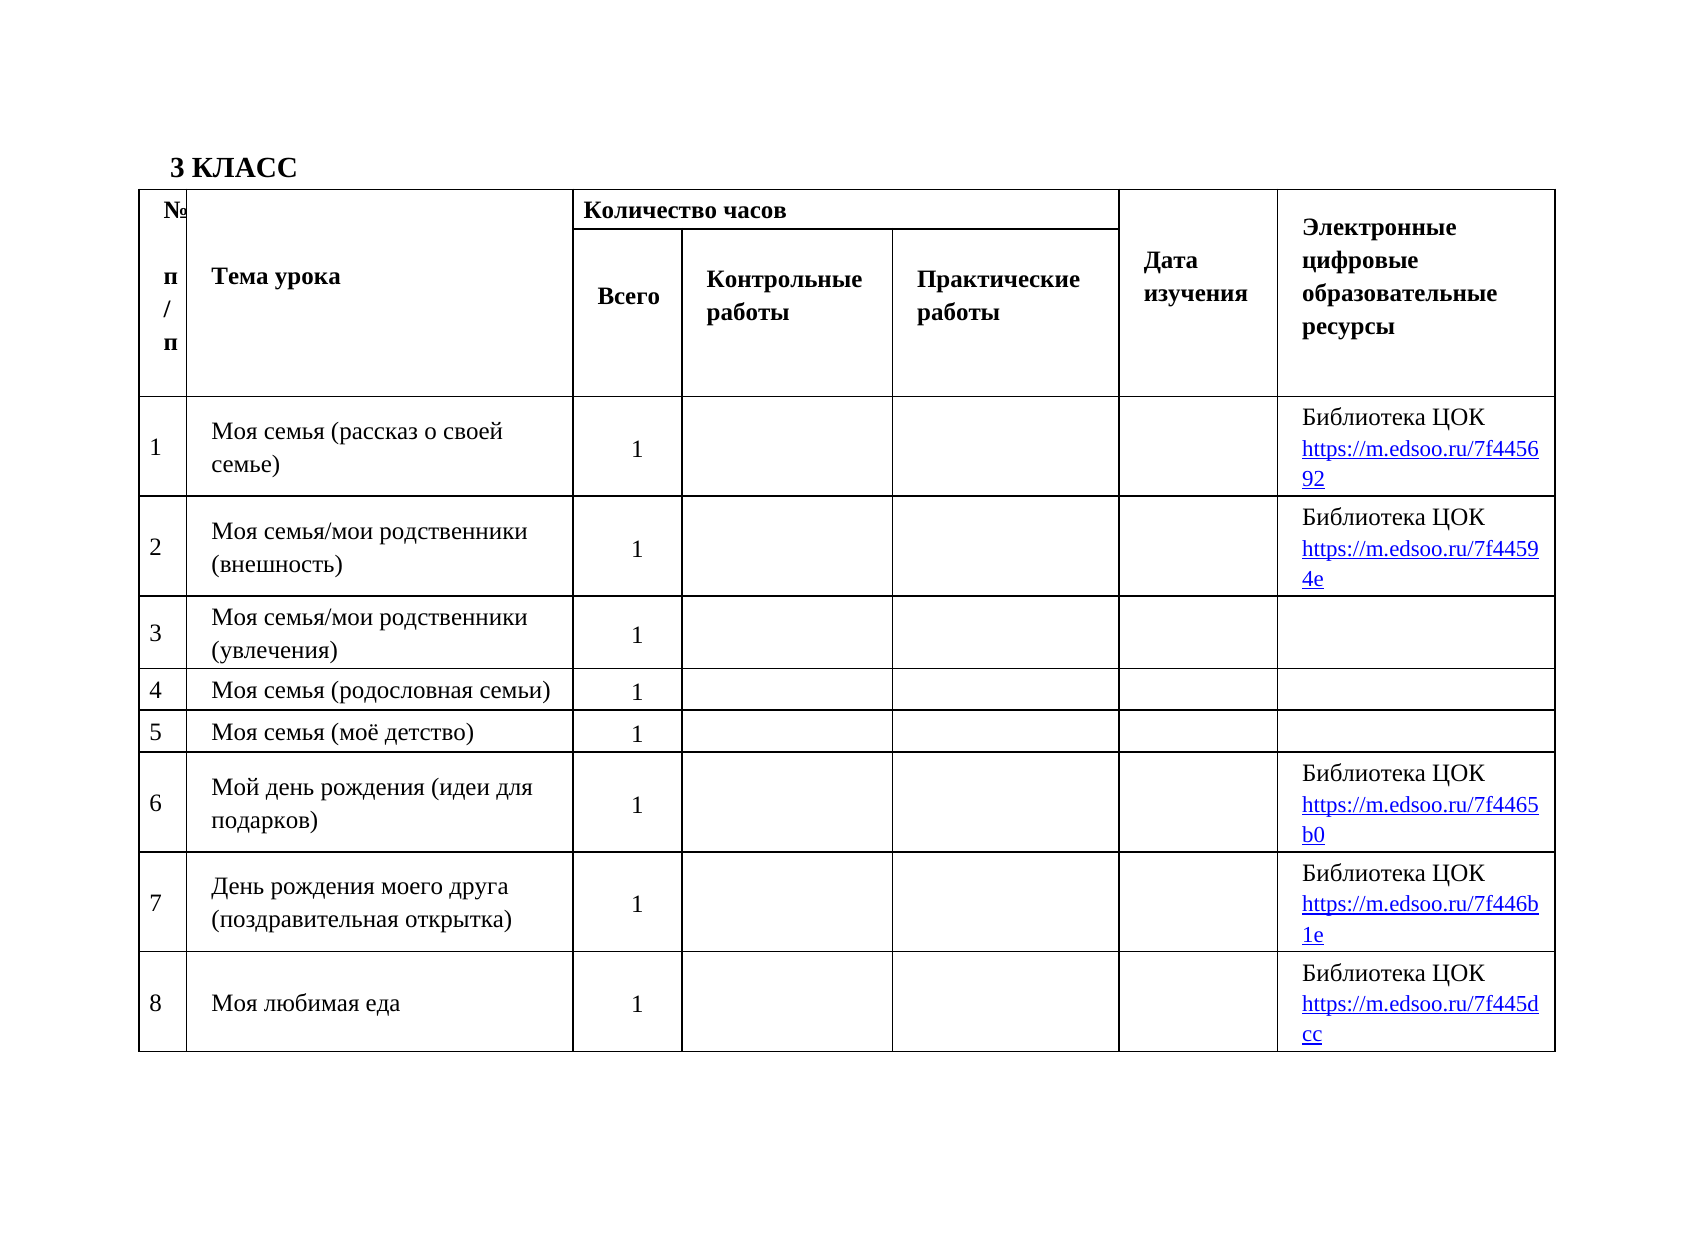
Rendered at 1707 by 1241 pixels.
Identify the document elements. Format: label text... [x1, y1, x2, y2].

table_cell 1 [574, 397, 681, 495]
table_cell [1120, 753, 1277, 851]
table_cell 1 [140, 397, 186, 495]
table_header Дата изучения [1120, 190, 1277, 396]
table_cell 8 [140, 952, 186, 1051]
table_cell [1120, 497, 1277, 595]
text 3 КЛАСС [162, 150, 1557, 183]
table_cell Библиотека ЦОК https://m.edsoo.ru/7f445692 [1278, 397, 1554, 495]
table_cell Моя семья/мои родственники (увлечения) [187, 597, 572, 667]
table_cell [893, 397, 1118, 495]
table_cell 1 [574, 597, 681, 667]
table_cell [1120, 597, 1277, 667]
table_cell [1278, 669, 1554, 709]
table_cell 3 [140, 597, 186, 667]
table_cell [683, 711, 892, 751]
table_cell [893, 669, 1118, 709]
table_cell 7 [140, 853, 186, 951]
table_cell [1120, 853, 1277, 951]
table_cell Библиотека ЦОК https://m.edsoo.ru/7f4465b0 [1278, 753, 1554, 851]
table_cell 5 [140, 711, 186, 751]
table_cell Мой день рождения (идеи для подарков) [187, 753, 572, 851]
table_cell Моя семья (рассказ о своей семье) [187, 397, 572, 495]
table_cell 1 [574, 711, 681, 751]
table_cell [1120, 669, 1277, 709]
table_cell 6 [140, 753, 186, 851]
table_cell [683, 597, 892, 667]
table_cell 1 [574, 669, 681, 709]
table_cell [683, 853, 892, 951]
table_cell [893, 597, 1118, 667]
table_cell [683, 669, 892, 709]
table_cell [893, 753, 1118, 851]
table_header Электронные цифровые образовательные ресурсы [1278, 190, 1554, 396]
table_cell Библиотека ЦОК https://m.edsoo.ru/7f445dcc [1278, 952, 1554, 1051]
table_cell Библиотека ЦОК https://m.edsoo.ru/7f44594e [1278, 497, 1554, 595]
table_header Тема урока [187, 190, 572, 396]
table_cell [1278, 711, 1554, 751]
table_cell Библиотека ЦОК https://m.edsoo.ru/7f446b1e [1278, 853, 1554, 951]
table_cell День рождения моего друга (поздравительная открытка) [187, 853, 572, 951]
table_header Количество часов [574, 190, 1118, 228]
table_cell [683, 497, 892, 595]
table_cell Практические работы [893, 230, 1118, 396]
table_cell [1120, 952, 1277, 1051]
table_cell [1120, 397, 1277, 495]
table_cell [683, 753, 892, 851]
table_cell [683, 952, 892, 1051]
table_cell Моя любимая еда [187, 952, 572, 1051]
table_cell 1 [574, 853, 681, 951]
table_cell [893, 952, 1118, 1051]
table_cell [893, 853, 1118, 951]
table_cell Моя семья (моё детство) [187, 711, 572, 751]
table_cell 4 [140, 669, 186, 709]
table_cell 2 [140, 497, 186, 595]
table_cell 1 [574, 952, 681, 1051]
table_cell Контрольные работы [683, 230, 892, 396]
table_cell 1 [574, 753, 681, 851]
table_cell 1 [574, 497, 681, 595]
table_cell Моя семья/мои родственники (внешность) [187, 497, 572, 595]
table_cell [1278, 597, 1554, 667]
table_header № п/п [140, 190, 186, 396]
table_cell [893, 711, 1118, 751]
table_cell [893, 497, 1118, 595]
table_cell [1120, 711, 1277, 751]
table_cell Всего [574, 230, 681, 396]
table_cell Моя семья (родословная семьи) [187, 669, 572, 709]
table_cell [683, 397, 892, 495]
